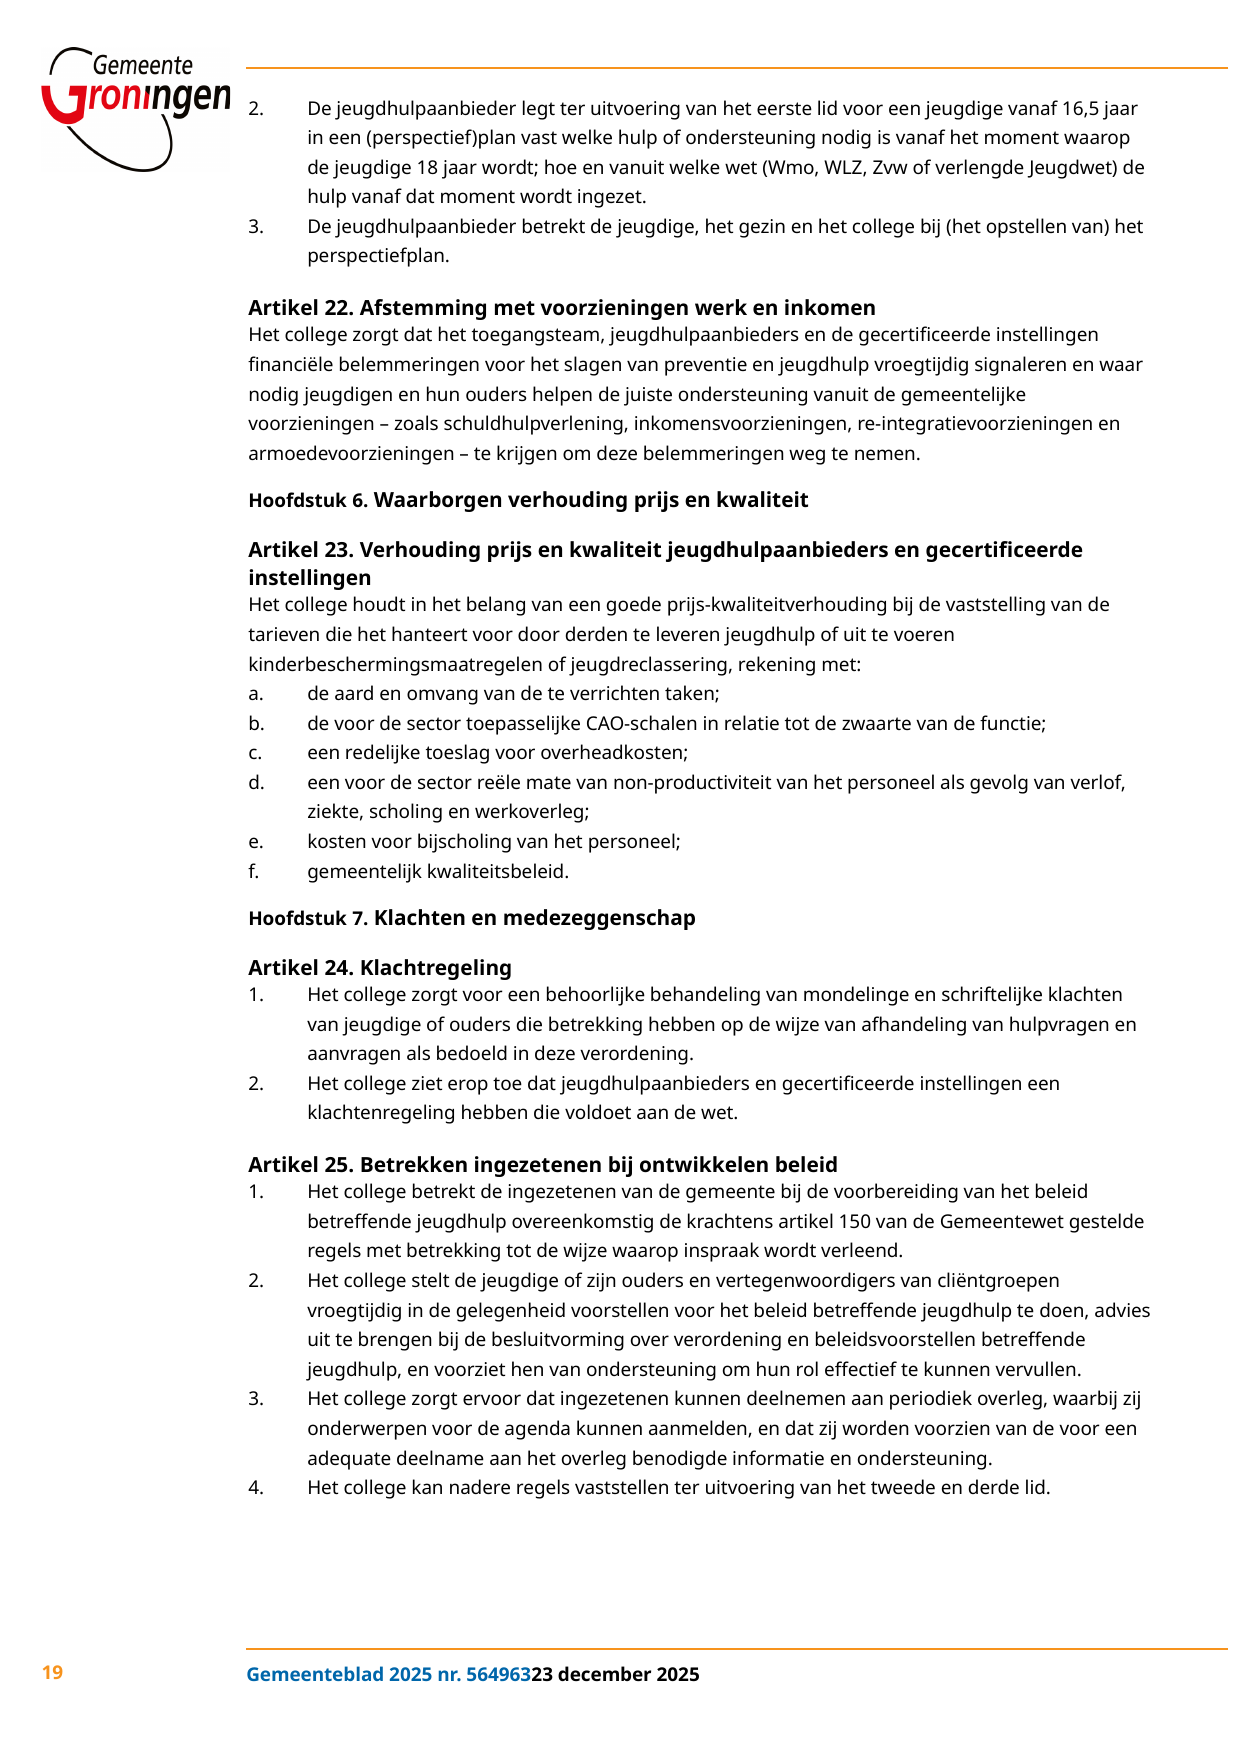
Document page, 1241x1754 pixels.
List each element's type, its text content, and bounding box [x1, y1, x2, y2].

list gemeentelijk kwaliteitsbeleid. [248, 858, 1152, 884]
text Artikel 23. Verhouding prijs en kwaliteit jeugdhulpaanbieders en gecertificeerde instellingen [248, 535, 1152, 592]
list een voor de sector reële mate van non-productiviteit van het personeel als gevolg van verlof, ziekte, scholing en werkoverleg; [248, 769, 1152, 824]
list Het college betrekt de ingezetenen van de gemeente bij de voorbereiding van het beleid betreffende jeugdhulp overeenkomstig de krachtens artikel 150 van de Gemeentewet gestelde regels met betrekking tot de wijze waarop inspraak wordt verleend. [248, 1178, 1152, 1263]
text Het college houdt in het belang van een goede prijs-kwaliteitverhouding bij de vaststelling van de tarieven die het hanteert voor door derden te leveren jeugdhulp of uit te voeren kinderbeschermingsmaatregelen of jeugdreclassering, rekening met: [248, 592, 1152, 677]
picture [41, 47, 231, 172]
text Hoofdstuk 6. Waarborgen verhouding prijs en kwaliteit [248, 486, 1152, 514]
text Het college zorgt dat het toegangsteam, jeugdhulpaanbieders en de gecertificeerde instellingen financiële belemmeringen voor het slagen van preventie en jeugdhulp vroegtijdig signaleren en waar nodig jeugdigen en hun ouders helpen de juiste ondersteuning vanuit de gemeentelijke voorzieningen – zoals schuldhulpverlening, inkomensvoorzieningen, re-integratievoorzieningen en armoedevoorzieningen – te krijgen om deze belemmeringen weg te nemen. [248, 322, 1152, 466]
list de voor de sector toepasselijke CAO-schalen in relatie tot de zwaarte van de functie; [248, 710, 1152, 736]
text Artikel 24. Klachtregeling [248, 953, 1152, 981]
list Het college kan nadere regels vaststellen ter uitvoering van het tweede en derde lid. [248, 1474, 1152, 1500]
list de aard en omvang van de te verrichten taken; [248, 680, 1152, 706]
list Het college stelt de jeugdige of zijn ouders en vertegenwoordigers van cliëntgroepen vroegtijdig in de gelegenheid voorstellen voor het beleid betreffende jeugdhulp te doen, advies uit te brengen bij de besluitvorming over verordening en beleidsvoorstellen betreffende jeugdhulp, en voorziet hen van ondersteuning om hun rol effectief te kunnen vervullen. [248, 1267, 1152, 1382]
list Het college ziet erop toe dat jeugdhulpaanbieders en gecertificeerde instellingen een klachtenregeling hebben die voldoet aan de wet. [248, 1070, 1152, 1125]
list een redelijke toeslag voor overheadkosten; [248, 739, 1152, 765]
list kosten voor bijscholing van het personeel; [248, 828, 1152, 854]
list De jeugdhulpaanbieder legt ter uitvoering van het eerste lid voor een jeugdige vanaf 16,5 jaar in een (perspectief)plan vast welke hulp of ondersteuning nodig is vanaf het moment waarop de jeugdige 18 jaar wordt; hoe en vanuit welke wet (Wmo, WLZ, Zvw of verlengde Jeugdwet) de hulp vanaf dat moment wordt ingezet. [248, 95, 1152, 209]
text Hoofdstuk 7. Klachten en medezeggenschap [248, 903, 1152, 932]
list Het college zorgt ervoor dat ingezetenen kunnen deelnemen aan periodiek overleg, waarbij zij onderwerpen voor de agenda kunnen aanmelden, en dat zij worden voorzien van de voor een adequate deelname aan het overleg benodigde informatie en ondersteuning. [248, 1386, 1152, 1470]
list De jeugdhulpaanbieder betrekt de jeugdige, het gezin en het college bij (het opstellen van) het perspectiefplan. [248, 213, 1152, 268]
list Het college zorgt voor een behoorlijke behandeling van mondelinge en schriftelijke klachten van jeugdige of ouders die betrekking hebben op de wijze van afhandeling van hulpvragen en aanvragen als bedoeld in deze verordening. [248, 981, 1152, 1066]
text Artikel 22. Afstemming met voorzieningen werk en inkomen [248, 293, 1152, 322]
text Artikel 25. Betrekken ingezetenen bij ontwikkelen beleid [248, 1150, 1152, 1178]
